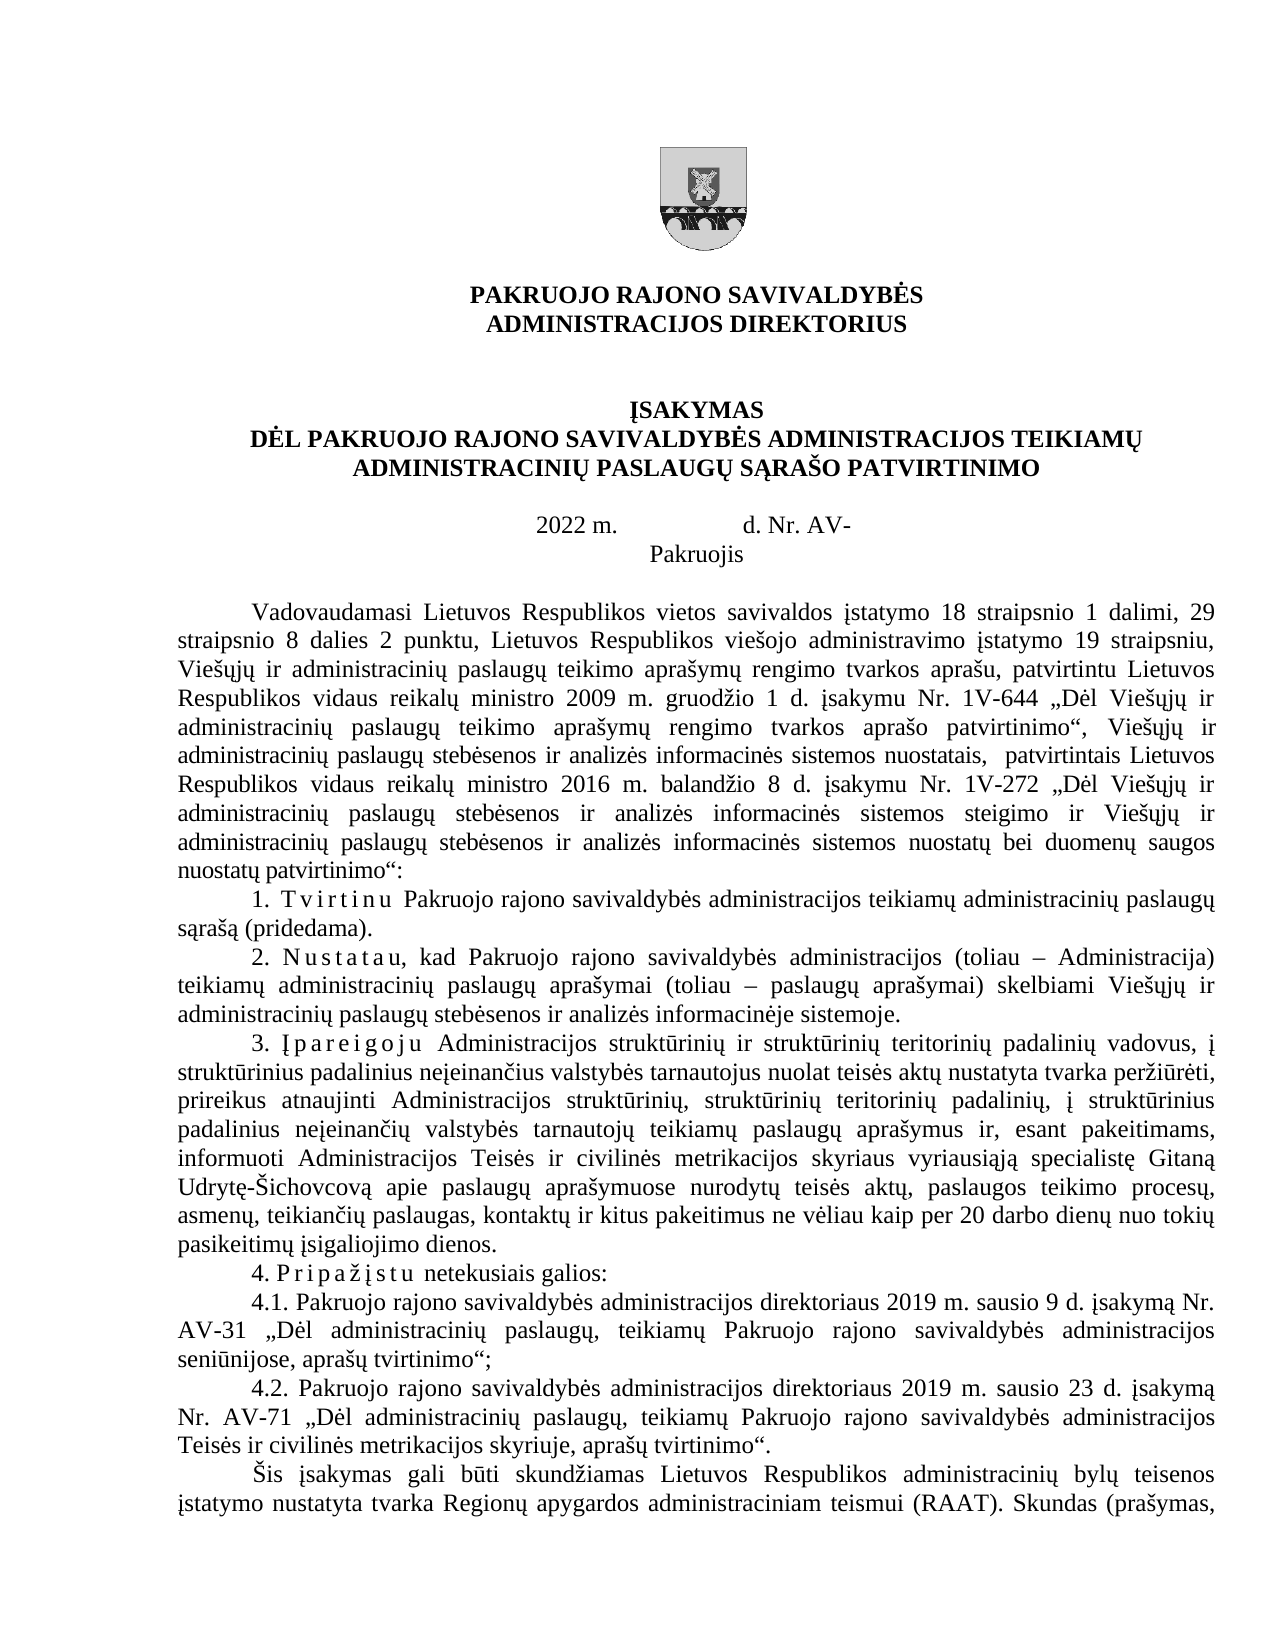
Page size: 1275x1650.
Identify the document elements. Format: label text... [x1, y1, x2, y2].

text PAKRUOJO RAJONO SAVIVALDYBĖS [177, 281, 1216, 309]
text 4.2. Pakruojo rajono savivaldybės administracijos direktoriaus 2019 m. sausio 23 d. įsakymą Nr. AV-71 „Dėl administracinių paslaugų, teikiamų Pakruojo rajono savivaldybės administracijos Teisės ir civilinės metrikacijos skyriuje, aprašų tvirtinimo“. [177, 1373, 1216, 1459]
text 2022 m. d. Nr. AV- [177, 511, 1216, 539]
text 3. Įpareigoju Administracijos struktūrinių ir struktūrinių teritorinių padalinių vadovus, į struktūrinius padalinius neįeinančius valstybės tarnautojus nuolat teisės aktų nustatyta tvarka peržiūrėti, prireikus atnaujinti Administracijos struktūrinių, struktūrinių teritorinių padalinių, į struktūrinius padalinius neįeinančių valstybės tarnautojų teikiamų paslaugų aprašymus ir, esant pakeitimams, informuoti Administracijos Teisės ir civilinės metrikacijos skyriaus vyriausiąją specialistę Gitaną Udrytę-Šichovcovą apie paslaugų aprašymuose nurodytų teisės aktų, paslaugos teikimo procesų, asmenų, teikiančių paslaugas, kontaktų ir kitus pakeitimus ne vėliau kaip per 20 darbo dienų nuo tokių pasikeitimų įsigaliojimo dienos. [177, 1028, 1216, 1258]
text ADMINISTRACIJOS DIREKTORIUS [177, 309, 1216, 338]
text Pakruojis [177, 539, 1216, 568]
text Šis įsakymas gali būti skundžiamas Lietuvos Respublikos administracinių bylų teisenos įstatymo nustatyta tvarka Regionų apygardos administraciniam teismui (RAAT). Skundas (prašymas, [177, 1459, 1216, 1517]
text Dėl paKRUOJO rajono savivaldybės administracijos teikiamų administracinių paslaugų sąrašo patvirtinimo [177, 424, 1216, 482]
text 1. Tvirtinu Pakruojo rajono savivaldybės administracijos teikiamų administracinių paslaugų sąrašą (pridedama). [177, 884, 1216, 942]
text 2. Nustatau, kad Pakruojo rajono savivaldybės administracijos (toliau – Administracija) teikiamų administracinių paslaugų aprašymai (toliau – paslaugų aprašymai) skelbiami Viešųjų ir administracinių paslaugų stebėsenos ir analizės informacinėje sistemoje. [177, 942, 1216, 1028]
text 4. Pripažįstu netekusiais galios: [177, 1258, 1216, 1287]
text 4.1. Pakruojo rajono savivaldybės administracijos direktoriaus 2019 m. sausio 9 d. įsakymą Nr. AV-31 „Dėl administracinių paslaugų, teikiamų Pakruojo rajono savivaldybės administracijos seniūnijose, aprašų tvirtinimo“; [177, 1287, 1216, 1373]
text Vadovaudamasi Lietuvos Respublikos vietos savivaldos įstatymo 18 straipsnio 1 dalimi, 29 straipsnio 8 dalies 2 punktu, Lietuvos Respublikos viešojo administravimo įstatymo 19 straipsniu, Viešųjų ir administracinių paslaugų teikimo aprašymų rengimo tvarkos aprašu, patvirtintu Lietuvos Respublikos vidaus reikalų ministro 2009 m. gruodžio 1 d. įsakymu Nr. 1V-644 „Dėl Viešųjų ir administracinių paslaugų teikimo aprašymų rengimo tvarkos aprašo patvirtinimo“, Viešųjų ir administracinių paslaugų stebėsenos ir analizės informacinės sistemos nuostatais, patvirtintais Lietuvos Respublikos vidaus reikalų ministro 2016 m. balandžio 8 d. įsakymu Nr. 1V-272 „Dėl Viešųjų ir administracinių paslaugų stebėsenos ir analizės informacinės sistemos steigimo ir Viešųjų ir administracinių paslaugų stebėsenos ir analizės informacinės sistemos nuostatų bei duomenų saugos nuostatų patvirtinimo“: [177, 597, 1216, 884]
text ĮSAKYMAS [177, 396, 1216, 424]
